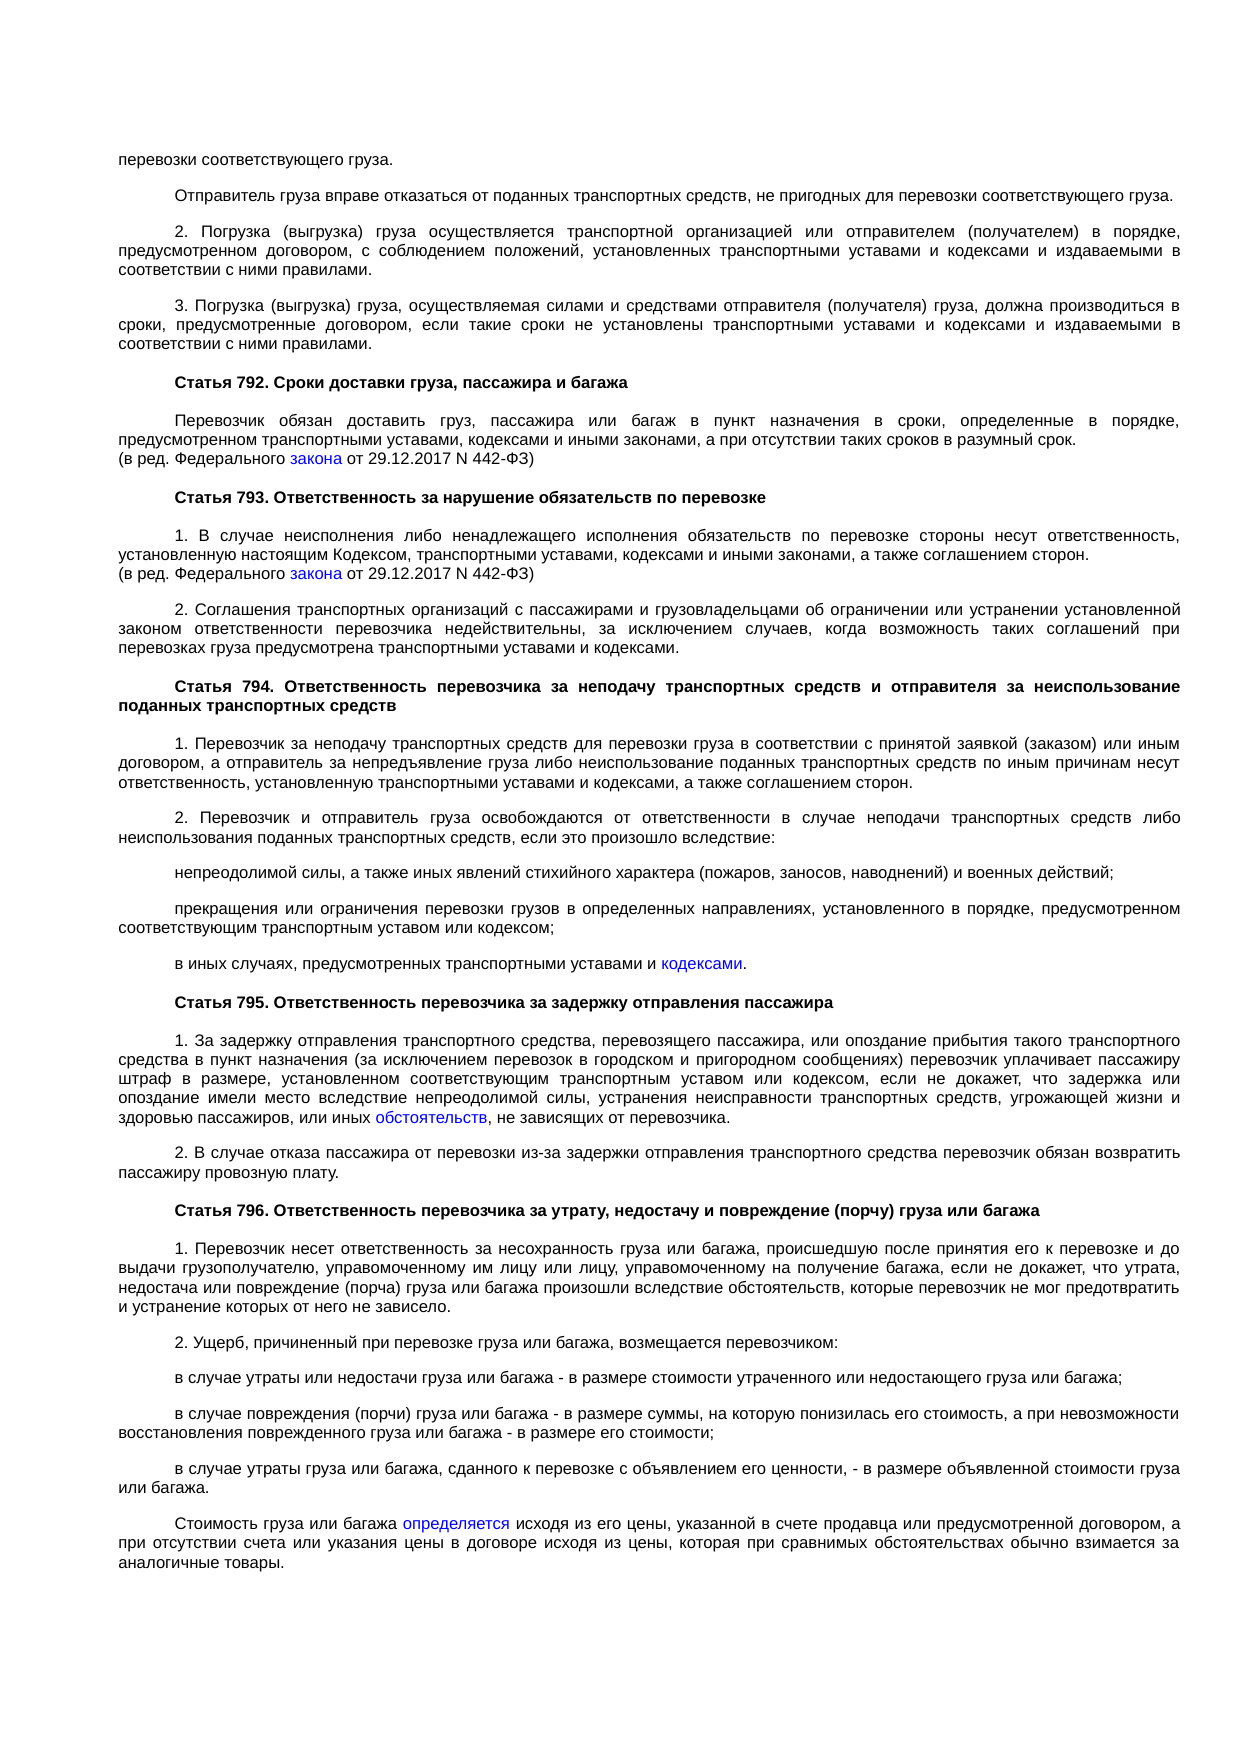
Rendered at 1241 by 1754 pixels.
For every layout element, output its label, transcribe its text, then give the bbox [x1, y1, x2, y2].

text 2. Погрузка (выгрузка) груза осуществляется транспортной организацией или отправителем (получателем) в порядке, предусмотренном договором, с соблюдением положений, установленных транспортными уставами и кодексами и издаваемыми в соответствии с ними правилами. [118, 222, 1181, 279]
text 1. В случае неисполнения либо ненадлежащего исполнения обязательств по перевозке стороны несут ответственность, установленную настоящим Кодексом, транспортными уставами, кодексами и иными законами, а также соглашением сторон. [118, 526, 1181, 564]
text непреодолимой силы, а также иных явлений стихийного характера (пожаров, заносов, наводнений) и военных действий; [118, 863, 1181, 882]
subtitle Статья 795. Ответственность перевозчика за задержку отправления пассажира [118, 992, 1181, 1012]
text перевозки соответствующего груза. [118, 150, 1181, 169]
text 1. Перевозчик за неподачу транспортных средств для перевозки груза в соответствии с принятой заявкой (заказом) или иным договором, а отправитель за непредъявление груза либо неиспользование поданных транспортных средств по иным причинам несут ответственность, установленную транспортными уставами и кодексами, а также соглашением сторон. [118, 734, 1181, 792]
text (в ред. Федерального закона от 29.12.2017 N 442-ФЗ) [118, 449, 1181, 468]
text 2. Соглашения транспортных организаций с пассажирами и грузовладельцами об ограничении или устранении установленной законом ответственности перевозчика недействительны, за исключением случаев, когда возможность таких соглашений при перевозках груза предусмотрена транспортными уставами и кодексами. [118, 600, 1181, 657]
text 3. Погрузка (выгрузка) груза, осуществляемая силами и средствами отправителя (получателя) груза, должна производиться в сроки, предусмотренные договором, если такие сроки не установлены транспортными уставами и кодексами и издаваемыми в соответствии с ними правилами. [118, 296, 1181, 353]
text 1. Перевозчик несет ответственность за несохранность груза или багажа, происшедшую после принятия его к перевозке и до выдачи грузополучателю, управомоченному им лицу или лицу, управомоченному на получение багажа, если не докажет, что утрата, недостача или повреждение (порча) груза или багажа произошли вследствие обстоятельств, которые перевозчик не мог предотвратить и устранение которых от него не зависело. [118, 1239, 1181, 1316]
text 2. В случае отказа пассажира от перевозки из-за задержки отправления транспортного средства перевозчик обязан возвратить пассажиру провозную плату. [118, 1143, 1181, 1182]
text Перевозчик обязан доставить груз, пассажира или багаж в пункт назначения в сроки, определенные в порядке, предусмотренном транспортными уставами, кодексами и иными законами, а при отсутствии таких сроков в разумный срок. [118, 411, 1181, 449]
text в случае утраты или недостачи груза или багажа - в размере стоимости утраченного или недостающего груза или багажа; [118, 1368, 1181, 1387]
text 1. За задержку отправления транспортного средства, перевозящего пассажира, или опоздание прибытия такого транспортного средства в пункт назначения (за исключением перевозок в городском и пригородном сообщениях) перевозчик уплачивает пассажиру штраф в размере, установленном соответствующим транспортным уставом или кодексом, если не докажет, что задержка или опоздание имели место вследствие непреодолимой силы, устранения неисправности транспортных средств, угрожающей жизни и здоровью пассажиров, или иных обстоятельств, не зависящих от перевозчика. [118, 1031, 1181, 1127]
text Стоимость груза или багажа определяется исходя из его цены, указанной в счете продавца или предусмотренной договором, а при отсутствии счета или указания цены в договоре исходя из цены, которая при сравнимых обстоятельствах обычно взимается за аналогичные товары. [118, 1514, 1181, 1572]
text Отправитель груза вправе отказаться от поданных транспортных средств, не пригодных для перевозки соответствующего груза. [118, 186, 1181, 205]
text прекращения или ограничения перевозки грузов в определенных направлениях, установленного в порядке, предусмотренном соответствующим транспортным уставом или кодексом; [118, 899, 1181, 937]
text 2. Перевозчик и отправитель груза освобождаются от ответственности в случае неподачи транспортных средств либо неиспользования поданных транспортных средств, если это произошло вследствие: [118, 808, 1181, 847]
text (в ред. Федерального закона от 29.12.2017 N 442-ФЗ) [118, 564, 1181, 583]
text в иных случаях, предусмотренных транспортными уставами и кодексами. [118, 954, 1181, 973]
subtitle Статья 793. Ответственность за нарушение обязательств по перевозке [118, 487, 1181, 507]
text в случае повреждения (порчи) груза или багажа - в размере суммы, на которую понизилась его стоимость, а при невозможности восстановления поврежденного груза или багажа - в размере его стоимости; [118, 1404, 1181, 1442]
text 2. Ущерб, причиненный при перевозке груза или багажа, возмещается перевозчиком: [118, 1332, 1181, 1352]
subtitle Статья 792. Сроки доставки груза, пассажира и багажа [118, 372, 1181, 392]
subtitle Статья 796. Ответственность перевозчика за утрату, недостачу и повреждение (порчу) груза или багажа [118, 1201, 1181, 1220]
subtitle Статья 794. Ответственность перевозчика за неподачу транспортных средств и отправителя за неиспользование поданных транспортных средств [118, 677, 1181, 715]
text в случае утраты груза или багажа, сданного к перевозке с объявлением его ценности, - в размере объявленной стоимости груза или багажа. [118, 1459, 1181, 1497]
